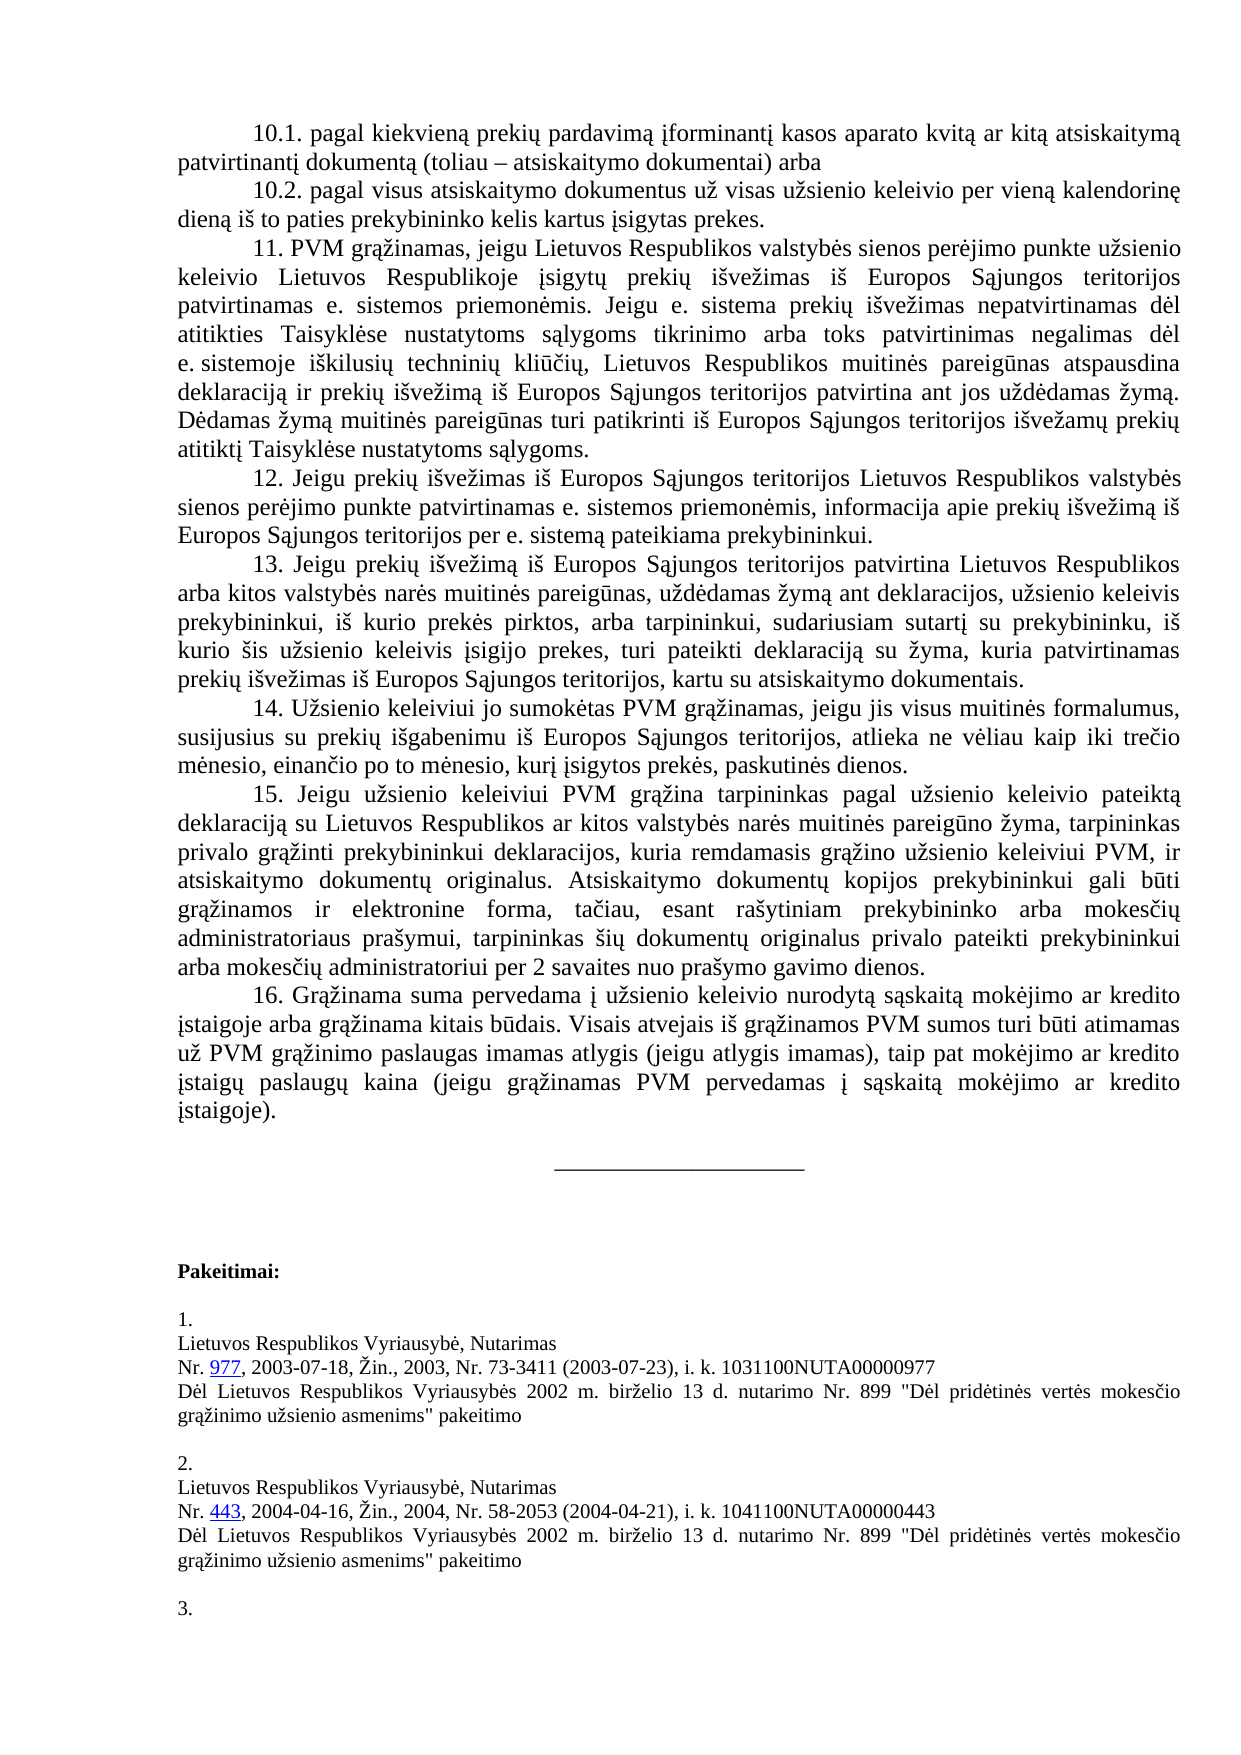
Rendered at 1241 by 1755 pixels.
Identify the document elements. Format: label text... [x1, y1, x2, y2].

text –––––––––––––––––––– [177, 1153, 1181, 1182]
text Lietuvos Respublikos Vyriausybė, Nutarimas [177, 1475, 1181, 1499]
text 2. [177, 1451, 1181, 1475]
text 12. Jeigu prekių išvežimas iš Europos Sąjungos teritorijos Lietuvos Respublikos valstybės sienos perėjimo punkte patvirtinamas e. sistemos priemonėmis, informacija apie prekių išvežimą iš Europos Sąjungos teritorijos per e. sistemą pateikiama prekybininkui. [177, 463, 1181, 549]
text 11. PVM grąžinamas, jeigu Lietuvos Respublikos valstybės sienos perėjimo punkte užsienio keleivio Lietuvos Respublikoje įsigytų prekių išvežimas iš Europos Sąjungos teritorijos patvirtinamas e. sistemos priemonėmis. Jeigu e. sistema prekių išvežimas nepatvirtinamas dėl atitikties Taisyklėse nustatytoms sąlygoms tikrinimo arba toks patvirtinimas negalimas dėl e. sistemoje iškilusių techninių kliūčių, Lietuvos Respublikos muitinės pareigūnas atspausdina deklaraciją ir prekių išvežimą iš Europos Sąjungos teritorijos patvirtina ant jos uždėdamas žymą. Dėdamas žymą muitinės pareigūnas turi patikrinti iš Europos Sąjungos teritorijos išvežamų prekių atitiktį Taisyklėse nustatytoms sąlygoms. [177, 233, 1181, 463]
text 14. Užsienio keleiviui jo sumokėtas PVM grąžinamas, jeigu jis visus muitinės formalumus, susijusius su prekių išgabenimu iš Europos Sąjungos teritorijos, atlieka ne vėliau kaip iki trečio mėnesio, einančio po to mėnesio, kurį įsigytos prekės, paskutinės dienos. [177, 693, 1181, 779]
text 3. [177, 1596, 1181, 1620]
text Lietuvos Respublikos Vyriausybė, Nutarimas [177, 1331, 1181, 1355]
text Nr. 977, 2003-07-18, Žin., 2003, Nr. 73-3411 (2003-07-23), i. k. 1031100NUTA00000977 [177, 1355, 1181, 1379]
text 10.2. pagal visus atsiskaitymo dokumentus už visas užsienio keleivio per vieną kalendorinę dieną iš to paties prekybininko kelis kartus įsigytas prekes. [177, 176, 1181, 233]
text Nr. 443, 2004-04-16, Žin., 2004, Nr. 58-2053 (2004-04-21), i. k. 1041100NUTA00000443 [177, 1499, 1181, 1523]
text 15. Jeigu užsienio keleiviui PVM grąžina tarpininkas pagal užsienio keleivio pateiktą deklaraciją su Lietuvos Respublikos ar kitos valstybės narės muitinės pareigūno žyma, tarpininkas privalo grąžinti prekybininkui deklaracijos, kuria remdamasis grąžino užsienio keleiviui PVM, ir atsiskaitymo dokumentų originalus. Atsiskaitymo dokumentų kopijos prekybininkui gali būti grąžinamos ir elektronine forma, tačiau, esant rašytiniam prekybininko arba mokesčių administratoriaus prašymui, tarpininkas šių dokumentų originalus privalo pateikti prekybininkui arba mokesčių administratoriui per 2 savaites nuo prašymo gavimo dienos. [177, 779, 1181, 981]
text Pakeitimai: [177, 1259, 1181, 1283]
text Dėl Lietuvos Respublikos Vyriausybės 2002 m. birželio 13 d. nutarimo Nr. 899 "Dėl pridėtinės vertės mokesčio grąžinimo užsienio asmenims" pakeitimo [177, 1379, 1181, 1427]
text 1. [177, 1307, 1181, 1331]
text 16. Grąžinama suma pervedama į užsienio keleivio nurodytą sąskaitą mokėjimo ar kredito įstaigoje arba grąžinama kitais būdais. Visais atvejais iš grąžinamos PVM sumos turi būti atimamas už PVM grąžinimo paslaugas imamas atlygis (jeigu atlygis imamas), taip pat mokėjimo ar kredito įstaigų paslaugų kaina (jeigu grąžinamas PVM pervedamas į sąskaitą mokėjimo ar kredito įstaigoje). [177, 981, 1181, 1124]
text 13. Jeigu prekių išvežimą iš Europos Sąjungos teritorijos patvirtina Lietuvos Respublikos arba kitos valstybės narės muitinės pareigūnas, uždėdamas žymą ant deklaracijos, užsienio keleivis prekybininkui, iš kurio prekės pirktos, arba tarpininkui, sudariusiam sutartį su prekybininku, iš kurio šis užsienio keleivis įsigijo prekes, turi pateikti deklaraciją su žyma, kuria patvirtinamas prekių išvežimas iš Europos Sąjungos teritorijos, kartu su atsiskaitymo dokumentais. [177, 549, 1181, 693]
text 10.1. pagal kiekvieną prekių pardavimą įforminantį kasos aparato kvitą ar kitą atsiskaitymą patvirtinantį dokumentą (toliau – atsiskaitymo dokumentai) arba [177, 118, 1181, 176]
text Dėl Lietuvos Respublikos Vyriausybės 2002 m. birželio 13 d. nutarimo Nr. 899 "Dėl pridėtinės vertės mokesčio grąžinimo užsienio asmenims" pakeitimo [177, 1523, 1181, 1572]
